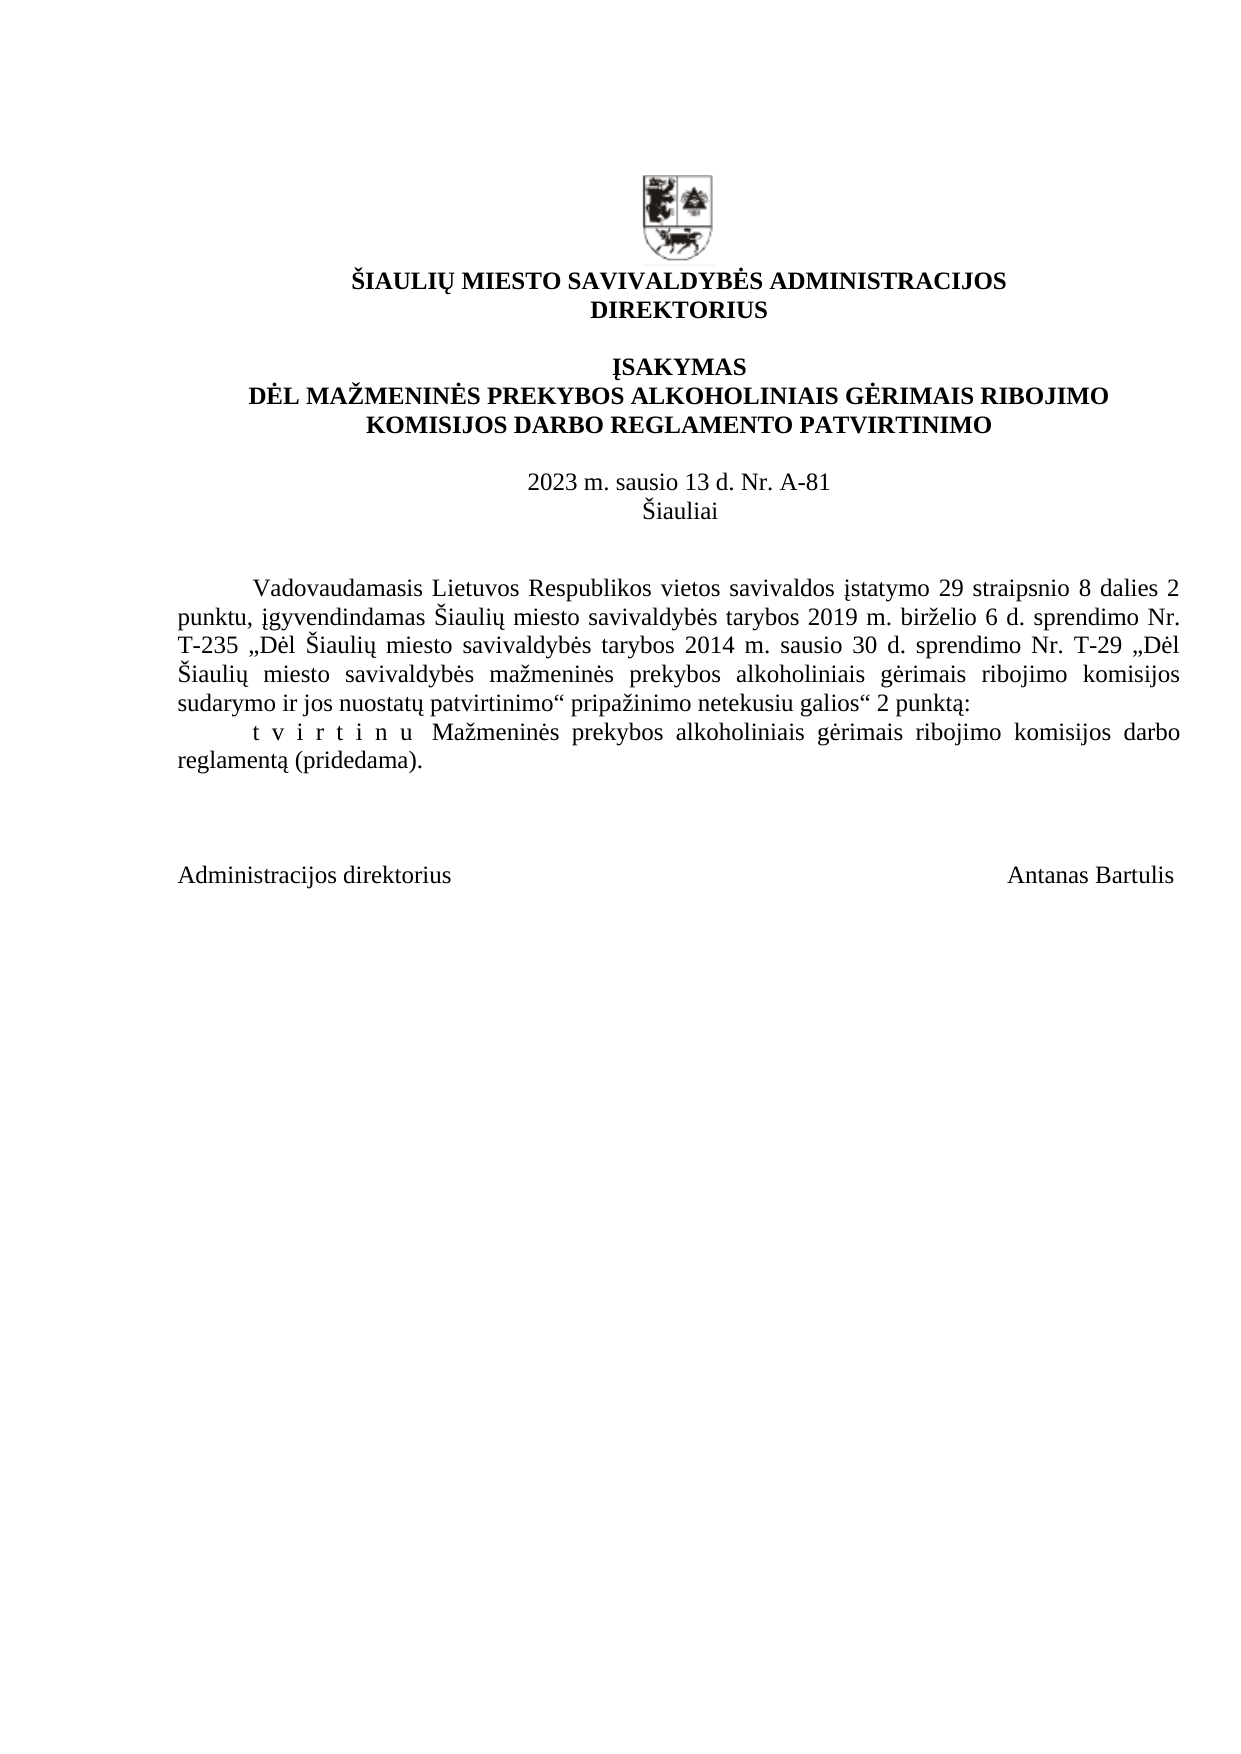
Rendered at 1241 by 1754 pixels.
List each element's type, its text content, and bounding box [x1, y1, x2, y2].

text ĮSAKYMAS [177, 352, 1181, 381]
text DIREKTORIUS [177, 295, 1181, 324]
text DĖL MAŽMENINĖS PREKYBOS ALKOHOLINIAIS GĖRIMAIS RIBOJIMO KOMISIJOS DARBO REGLAMENTO PATVIRTINIMO [177, 381, 1181, 439]
text 2023 m. sausio 13 d. Nr. A-81 [177, 467, 1181, 496]
text ŠIAULIŲ MIESTO SAVIVALDYBĖS ADMINISTRACIJOS [177, 266, 1181, 295]
text t v i r t i n u Mažmeninės prekybos alkoholiniais gėrimais ribojimo komisijos darbo reglamentą (pridedama). [177, 717, 1181, 774]
text Šiauliai [174, 496, 1184, 525]
text Administracijos direktorius Antanas Bartulis [177, 861, 1181, 889]
text Vadovaudamasis Lietuvos Respublikos vietos savivaldos įstatymo 29 straipsnio 8 dalies 2 punktu, įgyvendindamas Šiaulių miesto savivaldybės tarybos 2019 m. birželio 6 d. sprendimo Nr. T-235 „Dėl Šiaulių miesto savivaldybės tarybos 2014 m. sausio 30 d. sprendimo Nr. T-29 „Dėl Šiaulių miesto savivaldybės mažmeninės prekybos alkoholiniais gėrimais ribojimo komisijos sudarymo ir jos nuostatų patvirtinimo“ pripažinimo netekusiu galios“ 2 punktą: [177, 573, 1181, 717]
